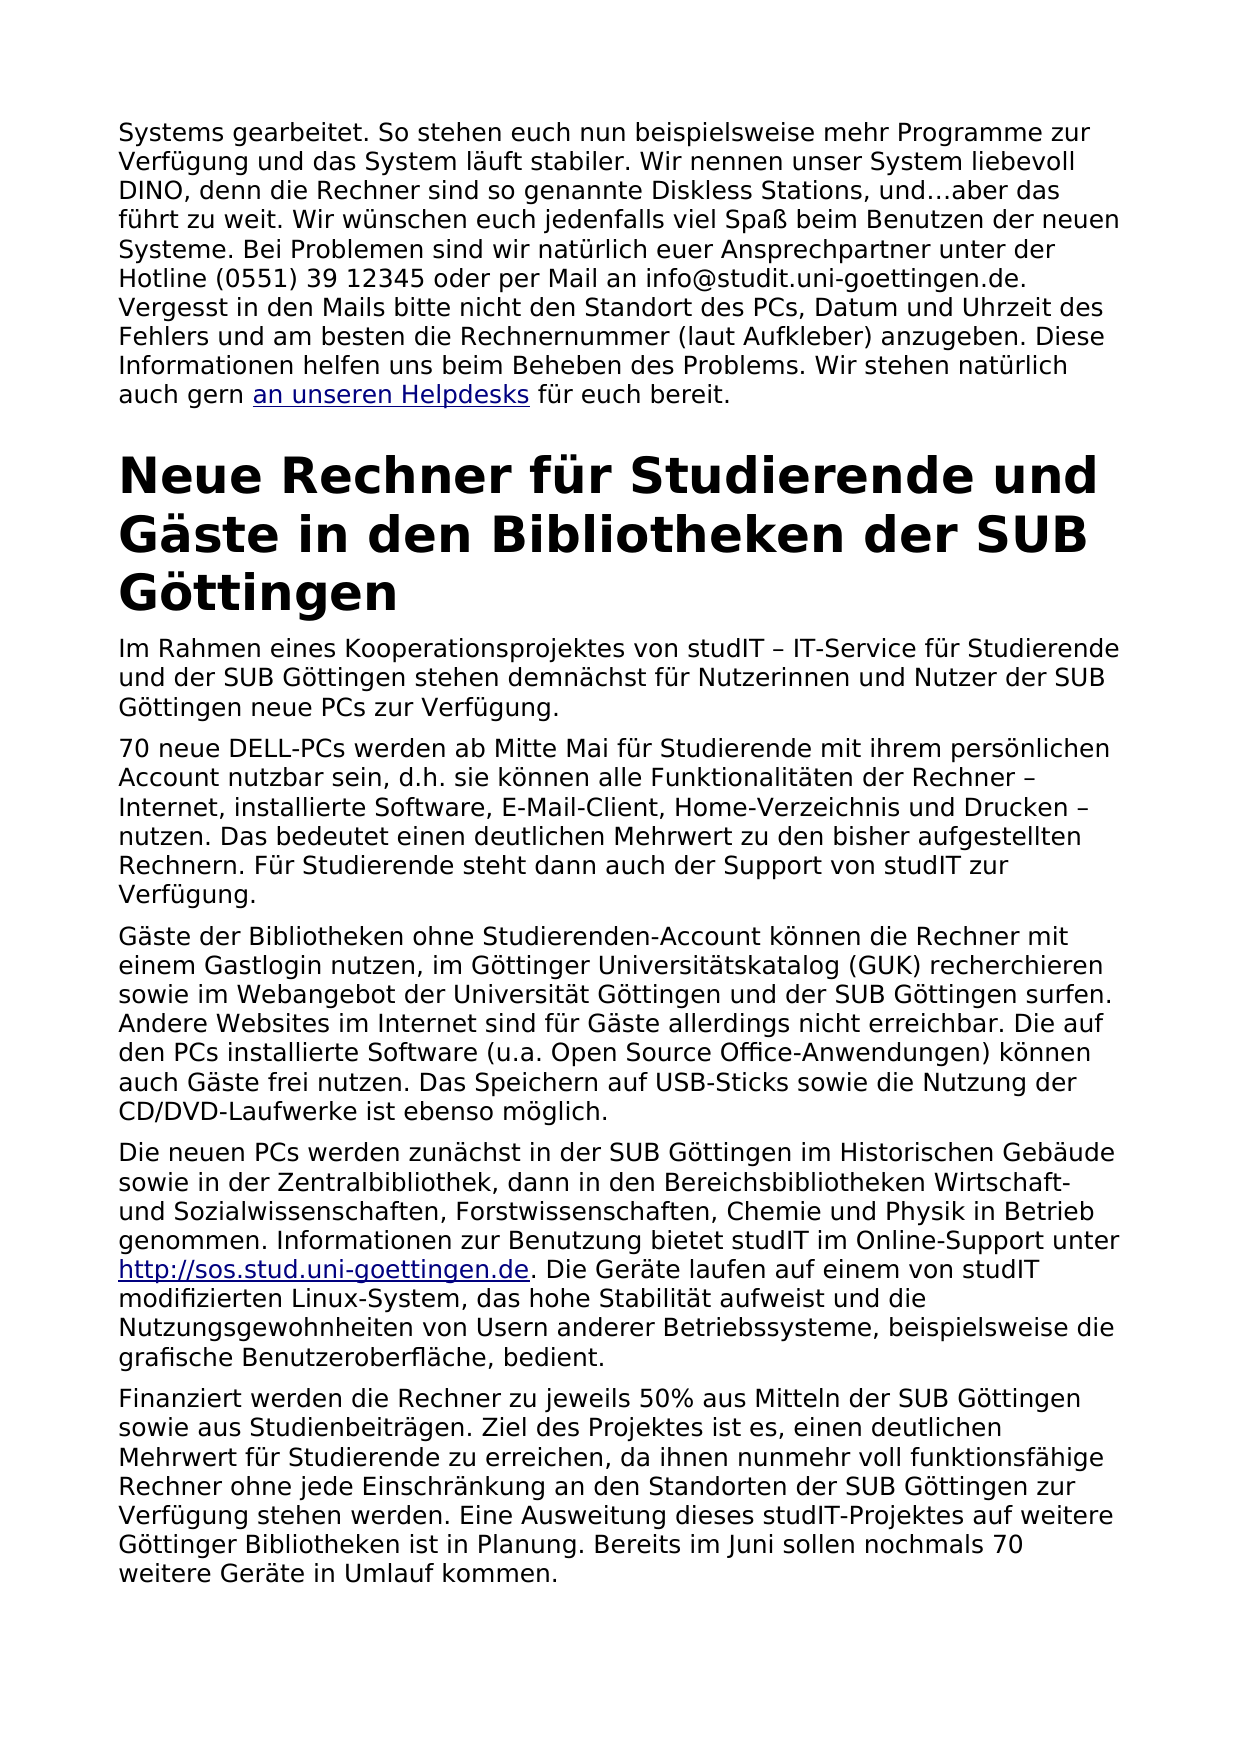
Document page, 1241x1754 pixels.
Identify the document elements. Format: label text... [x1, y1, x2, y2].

text 70 neue DELL-PCs werden ab Mitte Mai für Studierende mit ihrem persönlichen Account nutzbar sein, d.h. sie können alle Funktionalitäten der Rechner – Internet, installierte Software, E-Mail-Client, Home-Verzeichnis und Drucken – nutzen. Das bedeutet einen deutlichen Mehrwert zu den bisher aufgestellten Rechnern. Für Studierende steht dann auch der Support von studIT zur Verfügung. [118, 734, 1122, 909]
text Im Rahmen eines Kooperationsprojektes von studIT – IT-Service für Studierende und der SUB Göttingen stehen demnächst für Nutzerinnen und Nutzer der SUB Göttingen neue PCs zur Verfügung. [118, 634, 1122, 722]
text Gäste der Bibliotheken ohne Studierenden-Account können die Rechner mit einem Gastlogin nutzen, im Göttinger Universitätskatalog (GUK) recherchieren sowie im Webangebot der Universität Göttingen und der SUB Göttingen surfen. Andere Websites im Internet sind für Gäste allerdings nicht erreichbar. Die auf den PCs installierte Software (u.a. Open Source Office-Anwendungen) können auch Gäste frei nutzen. Das Speichern auf USB-Sticks sowie die Nutzung der CD/DVD-Laufwerke ist ebenso möglich. [118, 922, 1122, 1126]
text Finanziert werden die Rechner zu jeweils 50% aus Mitteln der SUB Göttingen sowie aus Studienbeiträgen. Ziel des Projektes ist es, einen deutlichen Mehrwert für Studierende zu erreichen, da ihnen nunmehr voll funktionsfähige Rechner ohne jede Einschränkung an den Standorten der SUB Göttingen zur Verfügung stehen werden. Eine Ausweitung dieses studIT-Projektes auf weitere Göttinger Bibliotheken ist in Planung. Bereits im Juni sollen nochmals 70 weitere Geräte in Umlauf kommen. [118, 1384, 1122, 1589]
subtitle Neue Rechner für Studierende und Gäste in den Bibliotheken der SUB Göttingen [118, 447, 1122, 622]
text Die neuen PCs werden zunächst in der SUB Göttingen im Historischen Gebäude sowie in der Zentralbibliothek, dann in den Bereichsbibliotheken Wirtschaft- und Sozialwissenschaften, Forstwissenschaften, Chemie und Physik in Betrieb genommen. Informationen zur Benutzung bietet studIT im Online-Support unter http://sos.stud.uni-goettingen.de. Die Geräte laufen auf einem von studIT modifizierten Linux-System, das hohe Stabilität aufweist und die Nutzungsgewohnheiten von Usern anderer Betriebssysteme, beispielsweise die grafische Benutzeroberfläche, bedient. [118, 1139, 1122, 1372]
text Systems gearbeitet. So stehen euch nun beispielsweise mehr Programme zur Verfügung und das System läuft stabiler. Wir nennen unser System liebevoll DINO, denn die Rechner sind so genannte Diskless Stations, und…aber das führt zu weit. Wir wünschen euch jedenfalls viel Spaß beim Benutzen der neuen Systeme. Bei Problemen sind wir natürlich euer Ansprechpartner unter der Hotline (0551) 39 12345 oder per Mail an info@studit.uni-goettingen.de. Vergesst in den Mails bitte nicht den Standort des PCs, Datum und Uhrzeit des Fehlers und am besten die Rechnernummer (laut Aufkleber) anzugeben. Diese Informationen helfen uns beim Beheben des Problems. Wir stehen natürlich auch gern an unseren Helpdesks für euch bereit. [118, 118, 1122, 410]
